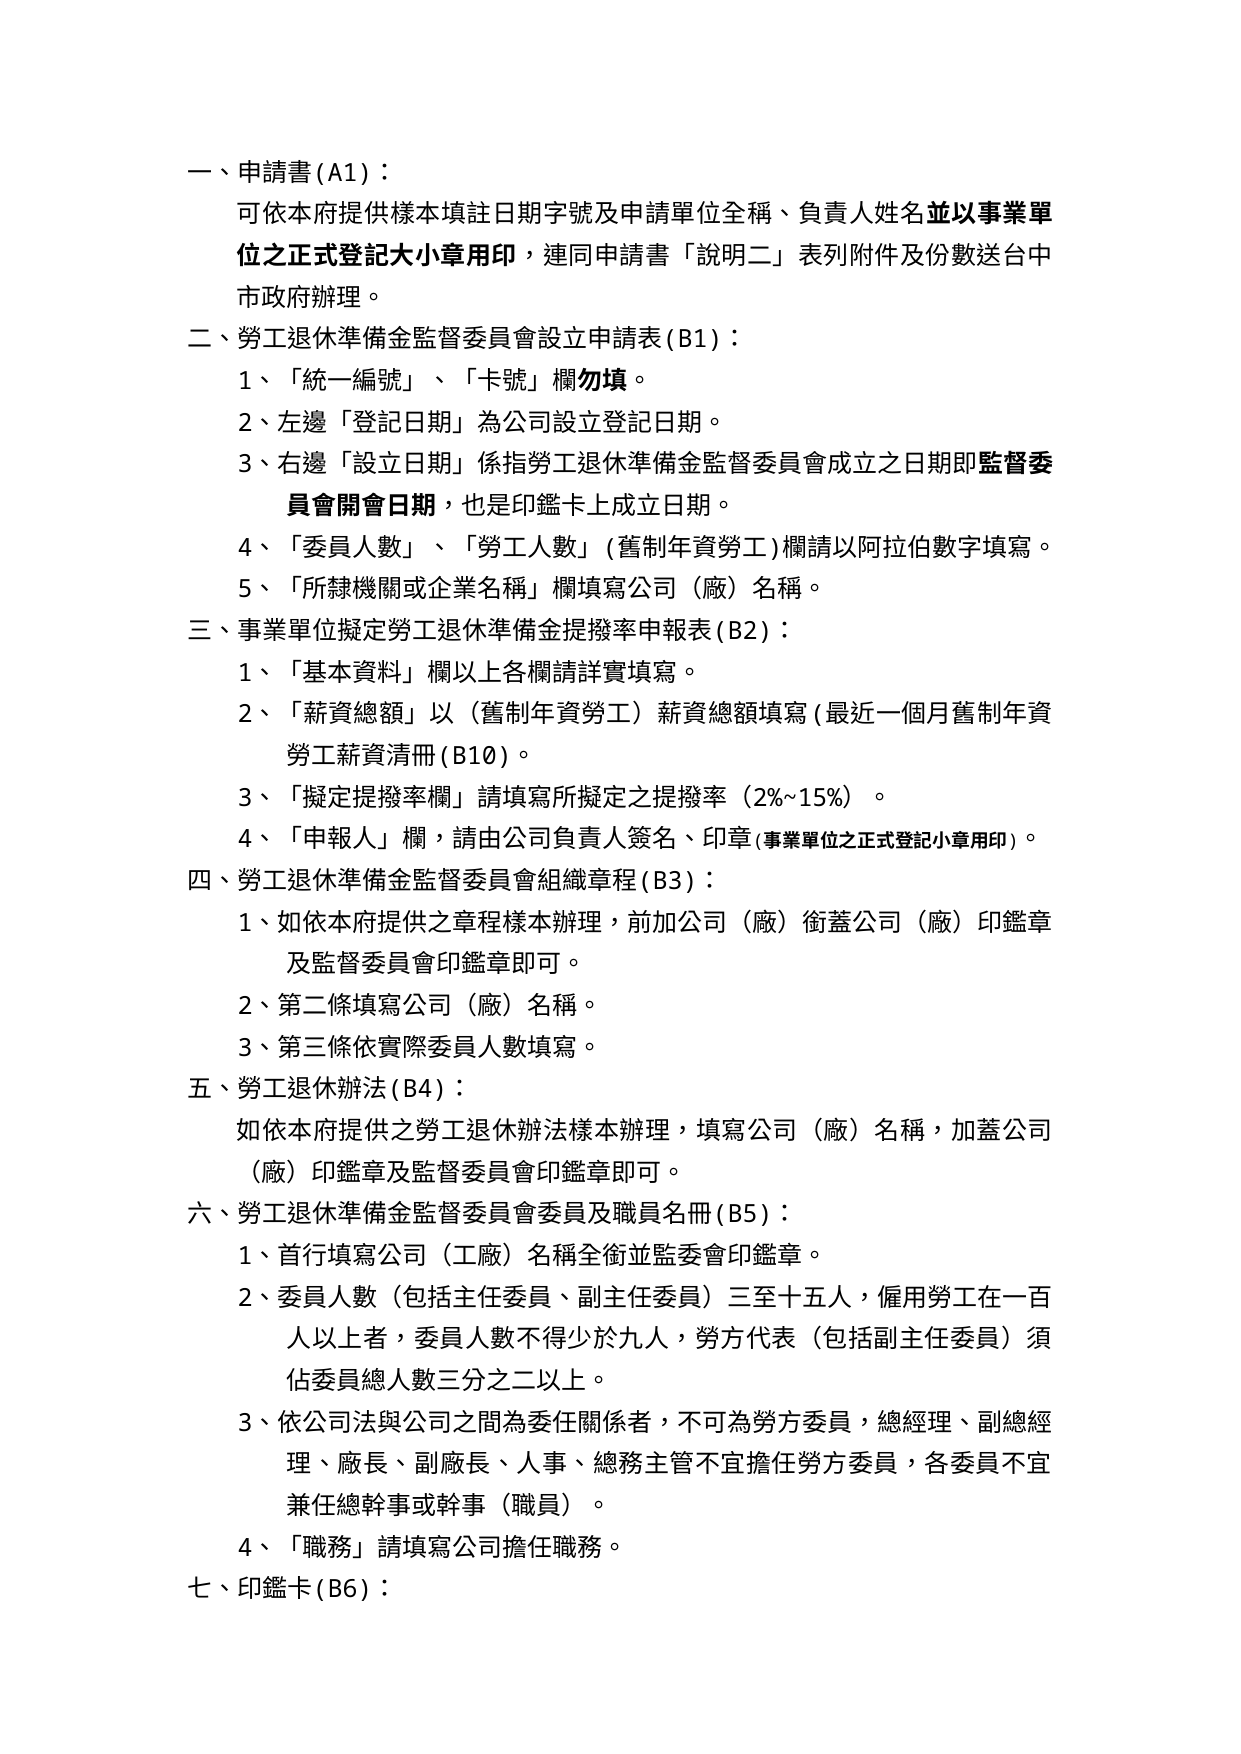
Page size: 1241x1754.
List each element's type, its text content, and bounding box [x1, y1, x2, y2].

text 2、左邊「登記日期」為公司設立登記日期。 [237, 398, 1053, 439]
text 2、委員人數（包括主任委員、副主任委員）三至十五人，僱用勞工在一百人以上者，委員人數不得少於九人，勞方代表（包括副主任委員）須佔委員總人數三分之二以上。 [237, 1273, 1053, 1398]
text 1、「基本資料」欄以上各欄請詳實填寫。 [237, 648, 1053, 689]
text 4、「委員人數」、「勞工人數」(舊制年資勞工)欄請以阿拉伯數字填寫。 [237, 523, 1053, 564]
text 六、勞工退休準備金監督委員會委員及職員名冊(B5)： [187, 1189, 1053, 1231]
text 三、事業單位擬定勞工退休準備金提撥率申報表(B2)： [187, 606, 1053, 648]
text 七、印鑑卡(B6)： [187, 1564, 1053, 1606]
text 3、依公司法與公司之間為委任關係者，不可為勞方委員，總經理、副總經理、廠長、副廠長、人事、總務主管不宜擔任勞方委員，各委員不宜兼任總幹事或幹事（職員）。 [237, 1398, 1053, 1523]
text 如依本府提供之勞工退休辦法樣本辦理，填寫公司（廠）名稱，加蓋公司（廠）印鑑章及監督委員會印鑑章即可。 [237, 1106, 1053, 1189]
text 1、首行填寫公司（工廠）名稱全銜並監委會印鑑章。 [237, 1231, 1053, 1273]
text 1、「統一編號」、「卡號」欄勿填。 [237, 356, 1053, 398]
text 3、右邊「設立日期」係指勞工退休準備金監督委員會成立之日期即監督委員會開會日期，也是印鑑卡上成立日期。 [237, 439, 1053, 523]
text 可依本府提供樣本填註日期字號及申請單位全稱、負責人姓名並以事業單位之正式登記大小章用印，連同申請書「說明二」表列附件及份數送台中市政府辦理。 [237, 189, 1053, 314]
text 四、勞工退休準備金監督委員會組織章程(B3)： [187, 856, 1053, 898]
text 一、申請書(A1)： [187, 148, 1053, 189]
text 4、「職務」請填寫公司擔任職務。 [237, 1523, 1053, 1564]
text 2、「薪資總額」以（舊制年資勞工）薪資總額填寫(最近一個月舊制年資勞工薪資清冊(B10)。 [237, 689, 1053, 773]
text 1、如依本府提供之章程樣本辦理，前加公司（廠）銜蓋公司（廠）印鑑章及監督委員會印鑑章即可。 [237, 898, 1053, 981]
text 二、勞工退休準備金監督委員會設立申請表(B1)： [187, 314, 1053, 356]
text 4、「申報人」欄，請由公司負責人簽名、印章(事業單位之正式登記小章用印)。 [237, 814, 1053, 856]
text 2、第二條填寫公司（廠）名稱。 [237, 981, 1053, 1023]
text 3、第三條依實際委員人數填寫。 [237, 1023, 1053, 1064]
text 五、勞工退休辦法(B4)： [187, 1064, 1053, 1106]
text 3、「擬定提撥率欄」請填寫所擬定之提撥率（2%~15%）。 [237, 773, 1053, 814]
text 5、「所隸機關或企業名稱」欄填寫公司（廠）名稱。 [237, 564, 1053, 606]
